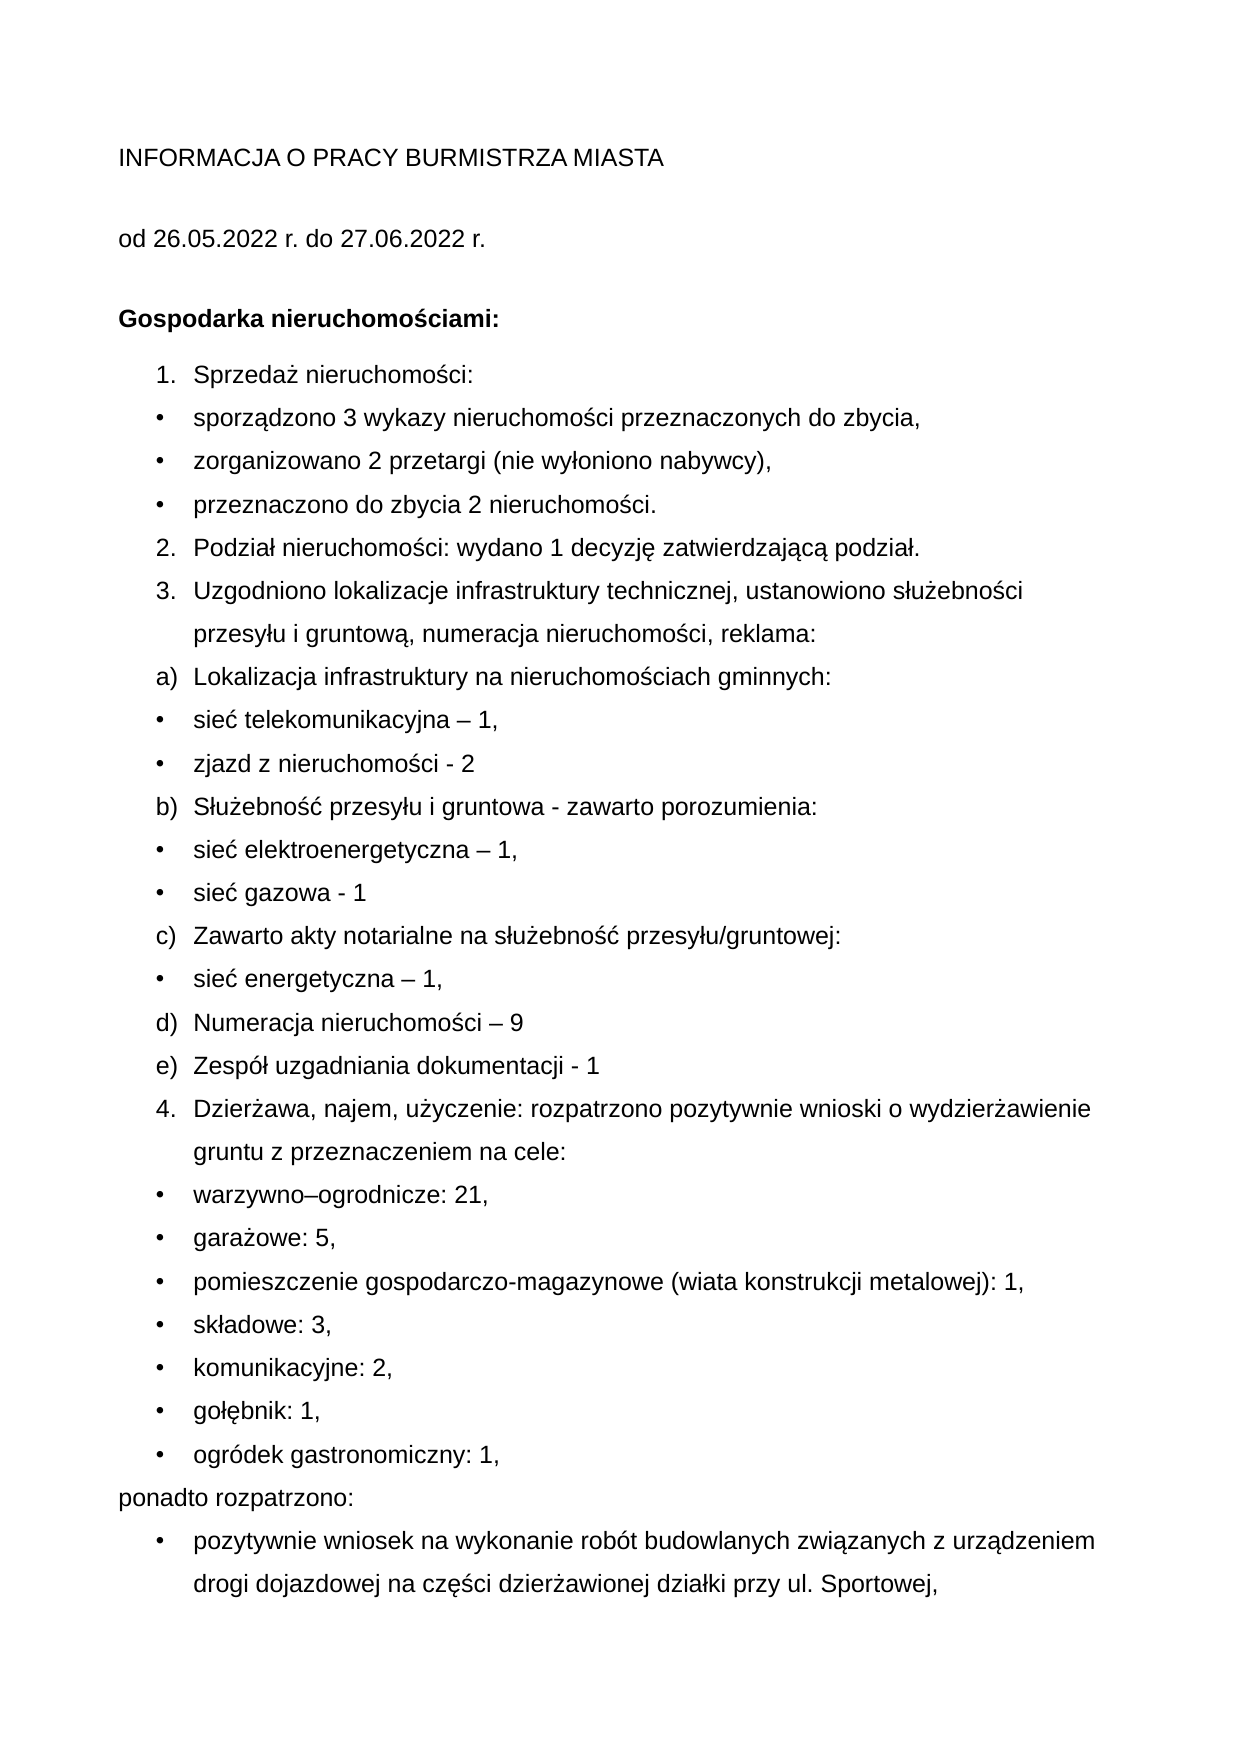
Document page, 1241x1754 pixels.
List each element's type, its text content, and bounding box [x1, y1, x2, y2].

list Podział nieruchomości: wydano 1 decyzję zatwierdzającą podział. [156, 533, 1122, 562]
list składowe: 3, [156, 1310, 1122, 1339]
subtitle od 26.05.2022 r. do 27.06.2022 r. [118, 224, 1122, 252]
list pomieszczenie gospodarczo-magazynowe (wiata konstrukcji metalowej): 1, [156, 1267, 1122, 1296]
list garażowe: 5, [156, 1223, 1122, 1252]
list warzywno–ogrodnicze: 21, [156, 1180, 1122, 1209]
list ogródek gastronomiczny: 1, [156, 1439, 1122, 1468]
list sieć gazowa - 1 [156, 878, 1122, 907]
list Dzierżawa, najem, użyczenie: rozpatrzono pozytywnie wnioski o wydzierżawienie gruntu z przeznaczeniem na cele: [156, 1094, 1122, 1166]
subtitle Gospodarka nieruchomościami: [118, 304, 1122, 333]
text ponadto rozpatrzono: [118, 1483, 1122, 1512]
list Numeracja nieruchomości – 9 [156, 1008, 1122, 1036]
list sieć telekomunikacyjna – 1, [156, 705, 1122, 734]
list sporządzono 3 wykazy nieruchomości przeznaczonych do zbycia, [156, 403, 1122, 432]
list Sprzedaż nieruchomości: [156, 360, 1122, 389]
list Uzgodniono lokalizacje infrastruktury technicznej, ustanowiono służebności przesyłu i gruntową, numeracja nieruchomości, reklama: [156, 576, 1122, 648]
list Służebność przesyłu i gruntowa - zawarto porozumienia: [156, 792, 1122, 821]
list zorganizowano 2 przetargi (nie wyłoniono nabywcy), [156, 446, 1122, 475]
list Lokalizacja infrastruktury na nieruchomościach gminnych: [156, 662, 1122, 691]
list zjazd z nieruchomości - 2 [156, 748, 1122, 777]
list gołębnik: 1, [156, 1396, 1122, 1425]
list sieć energetyczna – 1, [156, 964, 1122, 993]
list przeznaczono do zbycia 2 nieruchomości. [156, 489, 1122, 518]
list sieć elektroenergetyczna – 1, [156, 835, 1122, 864]
list komunikacyjne: 2, [156, 1353, 1122, 1382]
list Zawarto akty notarialne na służebność przesyłu/gruntowej: [156, 921, 1122, 950]
subtitle INFORMACJA O PRACY BURMISTRZA MIASTA [118, 143, 1122, 172]
list pozytywnie wniosek na wykonanie robót budowlanych związanych z urządzeniem drogi dojazdowej na części dzierżawionej działki przy ul. Sportowej, [156, 1526, 1122, 1598]
list Zespół uzgadniania dokumentacji - 1 [156, 1051, 1122, 1079]
